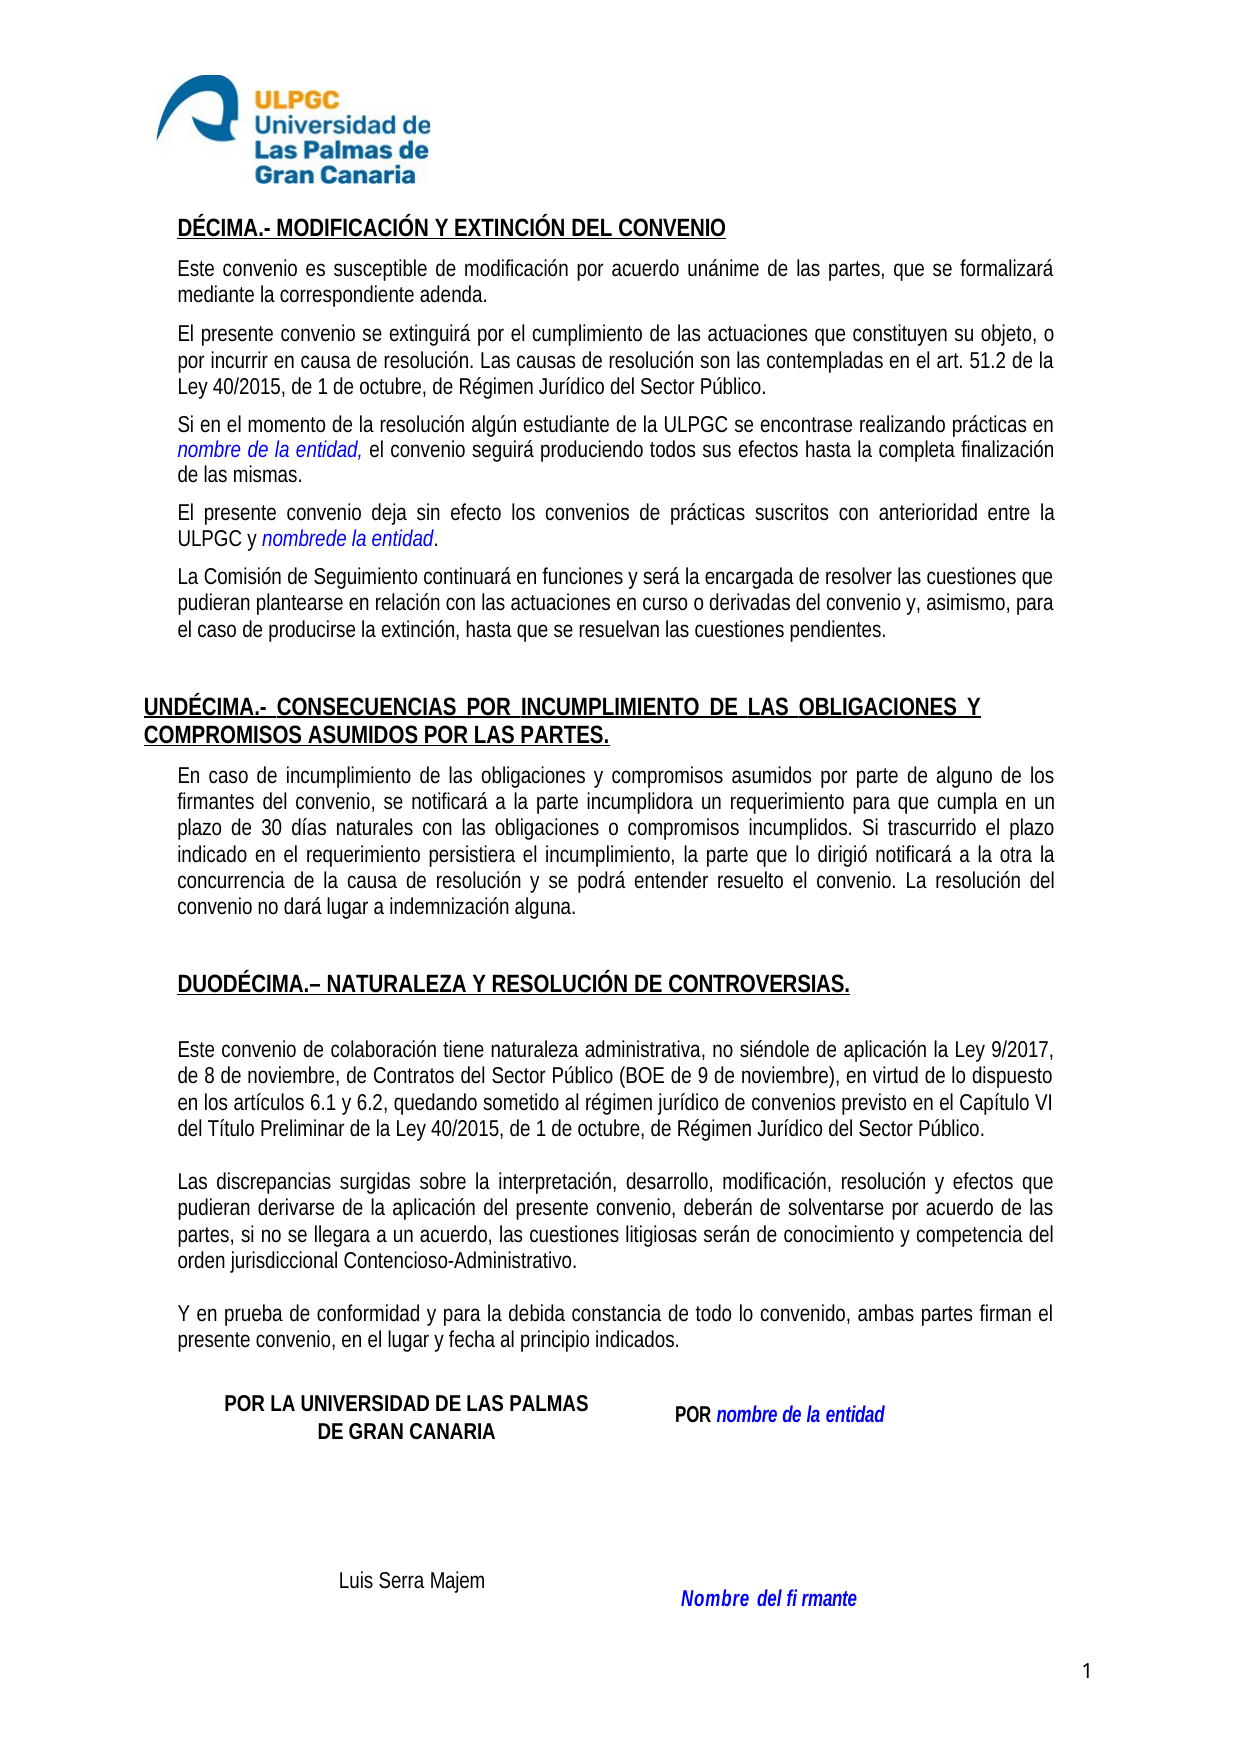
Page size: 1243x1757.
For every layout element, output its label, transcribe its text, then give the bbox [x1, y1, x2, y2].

text Este convenio es susceptible de modificación por acuerdo unánime de las partes, que se formalizará mediante la correspondiente adenda. [177, 255, 1054, 307]
text El presente convenio se extinguirá por el cumplimiento de las actuaciones que constituyen su objeto, o por incurrir en causa de resolución. Las causas de resolución son las contempladas en el art. 51.2 de la Ley 40/2015, de 1 de octubre, de Régimen Jurídico del Sector Público. [177, 320, 1055, 399]
text Nombre del fi rmante [681, 1585, 1132, 1612]
text En caso de incumplimiento de las obligaciones y compromisos asumidos por parte de alguno de los firmantes del convenio, se notificará a la parte incumplidora un requerimiento para que cumpla en un plazo de 30 días naturales con las obligaciones o compromisos incumplidos. Si trascurrido el plazo indicado en el requerimiento persistiera el incumplimiento, la parte que lo dirigió notificará a la otra la concurrencia de la causa de resolución y se podrá entender resuelto el convenio. La resolución del convenio no dará lugar a indemnización alguna. [177, 762, 1055, 920]
text Este convenio de colaboración tiene naturaleza administrativa, no siéndole de aplicación la Ley 9/2017, de 8 de noviembre, de Contratos del Sector Público (BOE de 9 de noviembre), en virtud de lo dispuesto en los artículos 6.1 y 6.2, quedando sometido al régimen jurídico de convenios previsto en el Capítulo VI del Título Preliminar de la Ley 40/2015, de 1 de octubre, de Régimen Jurídico del Sector Público. [177, 1036, 1054, 1141]
text La Comisión de Seguimiento continuará en funciones y será la encargada de resolver las cuestiones que pudieran plantearse en relación con las actuaciones en curso o derivadas del convenio y, asimismo, para el caso de producirse la extinción, hasta que se resuelvan las cuestiones pendientes. [177, 563, 1054, 642]
text Las discrepancias surgidas sobre la interpretación, desarrollo, modificación, resolución y efectos que pudieran derivarse de la aplicación del presente convenio, deberán de solventarse por acuerdo de las partes, si no se llegara a un acuerdo, las cuestiones litigiosas serán de conocimiento y competencia del orden jurisdiccional Contencioso-Administrativo. [177, 1168, 1054, 1273]
text Y en prueba de conformidad y para la debida constancia de todo lo convenido, ambas partes firman el presente convenio, en el lugar y fecha al principio indicados. [177, 1300, 1054, 1352]
subtitle POR LA UNIVERSIDAD DE LAS PALMAS DE GRAN CANARIA [224, 1390, 588, 1444]
text POR nombre de la entidad [675, 1401, 1132, 1427]
subtitle DÉCIMA.- MODIFICACIÓN Y EXTINCIÓN DEL CONVENIO [177, 213, 1132, 242]
text Si en el momento de la resolución algún estudiante de la ULPGC se encontrase realizando prácticas en nombre de la entidad, el convenio seguirá produciendo todos sus efectos hasta la completa finalización de las mismas. [177, 412, 1054, 488]
text Luis Serra Majem [339, 1567, 588, 1593]
subtitle UNDÉCIMA.- CONSECUENCIAS POR INCUMPLIMIENTO DE LAS OBLIGACIONES Y COMPROMISOS ASUMIDOS POR LAS PARTES. [144, 691, 1099, 749]
text El presente convenio deja sin efecto los convenios de prácticas suscritos con anterioridad entre la ULPGC y nombrede la entidad. [177, 501, 1055, 551]
subtitle DUODÉCIMA.– NATURALEZA Y RESOLUCIÓN DE CONTROVERSIAS. [177, 969, 1132, 998]
